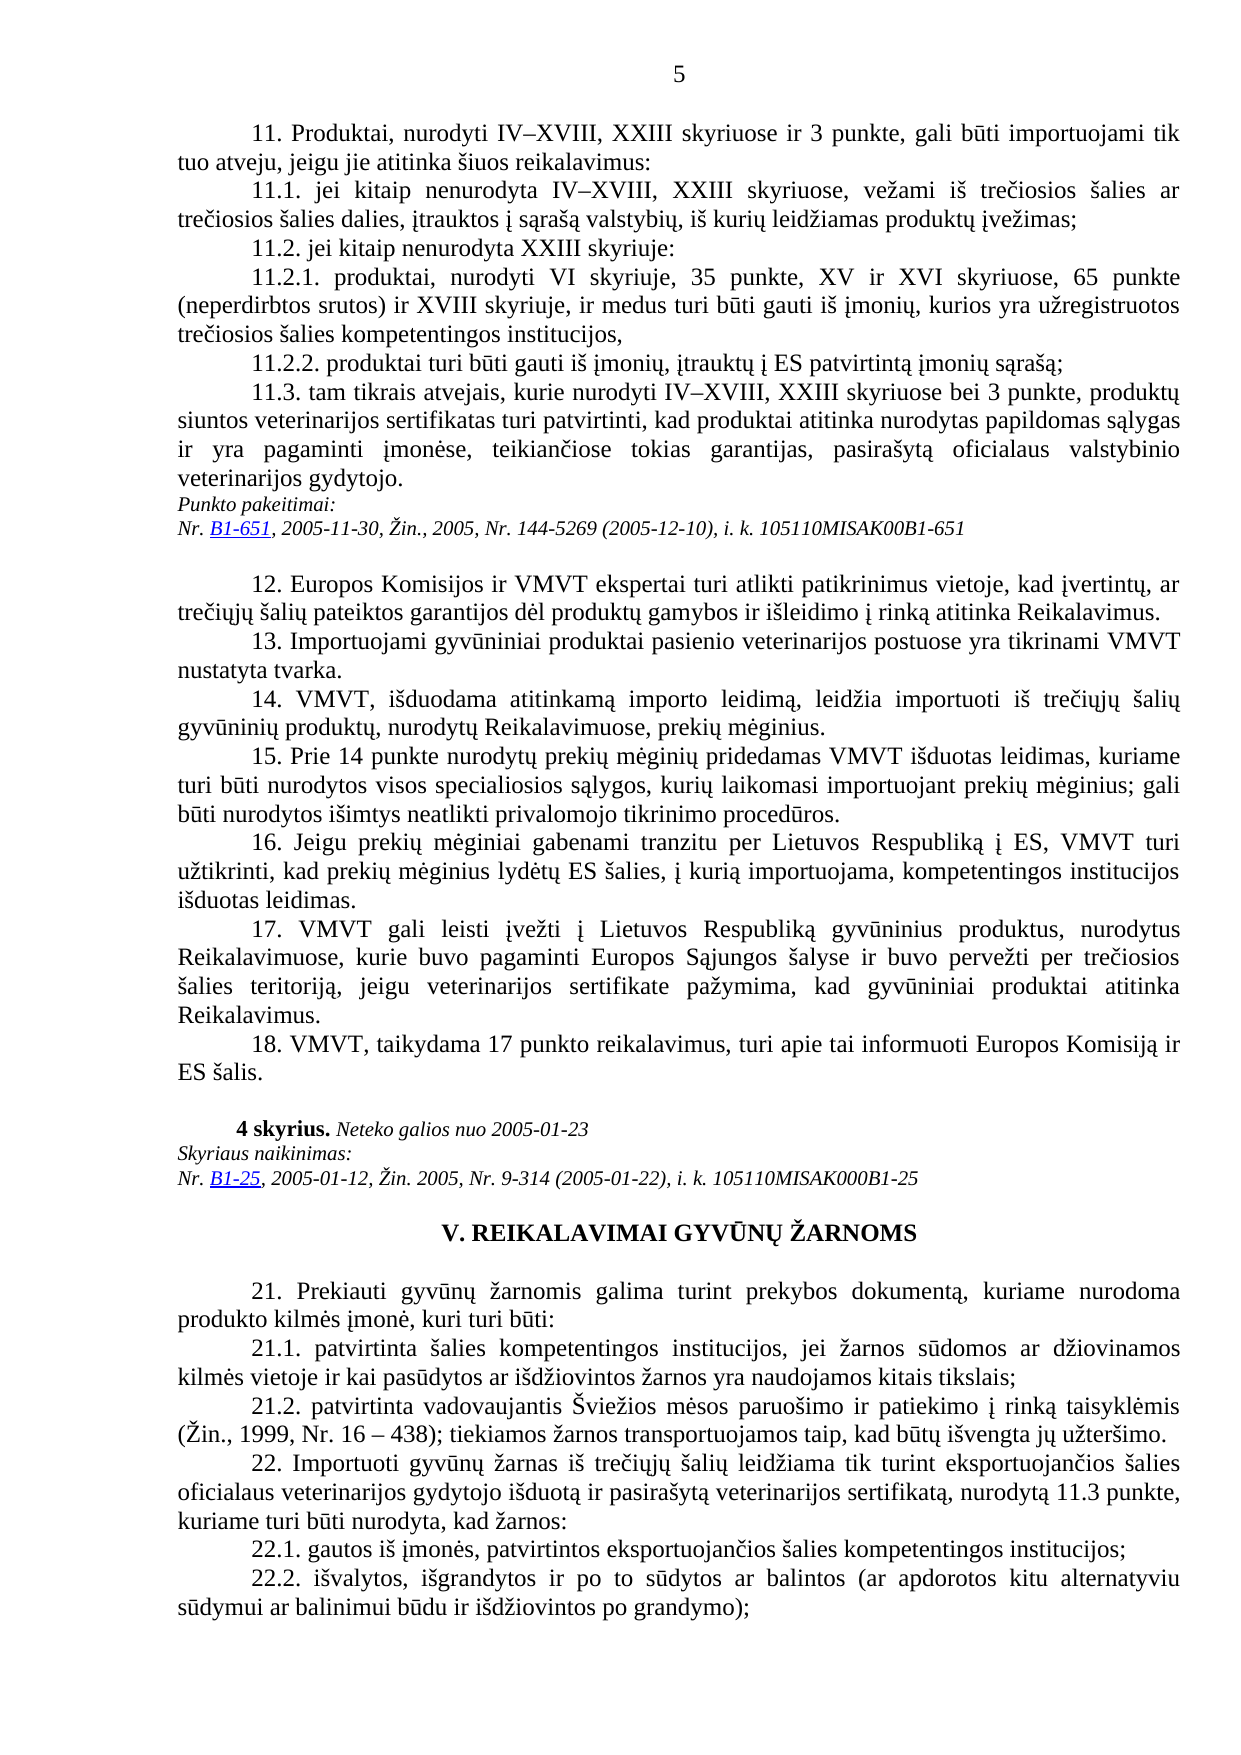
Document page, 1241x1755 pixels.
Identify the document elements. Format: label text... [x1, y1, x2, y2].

text V. REIKALAVIMAI GYVŪNŲ ŽARNOMS [177, 1218, 1181, 1247]
text Punkto pakeitimai: [177, 492, 1181, 516]
text 17. VMVT gali leisti įvežti į Lietuvos Respubliką gyvūninius produktus, nurodytus Reikalavimuose, kurie buvo pagaminti Europos Sąjungos šalyse ir buvo pervežti per trečiosios šalies teritoriją, jeigu veterinarijos sertifikate pažymima, kad gyvūniniai produktai atitinka Reikalavimus. [177, 914, 1181, 1029]
text 14. VMVT, išduodama atitinkamą importo leidimą, leidžia importuoti iš trečiųjų šalių gyvūninių produktų, nurodytų Reikalavimuose, prekių mėginius. [177, 684, 1181, 741]
text 11.3. tam tikrais atvejais, kurie nurodyti IV–XVIII, XXIII skyriuose bei 3 punkte, produktų siuntos veterinarijos sertifikatas turi patvirtinti, kad produktai atitinka nurodytas papildomas sąlygas ir yra pagaminti įmonėse, teikiančiose tokias garantijas, pasirašytą oficialaus valstybinio veterinarijos gydytojo. [177, 377, 1181, 492]
text 11.2.2. produktai turi būti gauti iš įmonių, įtrauktų į ES patvirtintą įmonių sąrašą; [177, 348, 1181, 377]
text Nr. B1-651, 2005-11-30, Žin., 2005, Nr. 144-5269 (2005-12-10), i. k. 105110MISAK00B1-651 [177, 516, 1181, 540]
text 4 skyrius. Neteko galios nuo 2005-01-23 [177, 1115, 1181, 1141]
text 22.1. gautos iš įmonės, patvirtintos eksportuojančios šalies kompetentingos institucijos; [177, 1534, 1181, 1563]
text 11.2. jei kitaip nenurodyta XXIII skyriuje: [177, 233, 1181, 262]
text 11.1. jei kitaip nenurodyta IV–XVIII, XXIII skyriuose, vežami iš trečiosios šalies ar trečiosios šalies dalies, įtrauktos į sąrašą valstybių, iš kurių leidžiamas produktų įvežimas; [177, 176, 1181, 233]
text 11.2.1. produktai, nurodyti VI skyriuje, 35 punkte, XV ir XVI skyriuose, 65 punkte (neperdirbtos srutos) ir XVIII skyriuje, ir medus turi būti gauti iš įmonių, kurios yra užregistruotos trečiosios šalies kompetentingos institucijos, [177, 262, 1181, 348]
text 15. Prie 14 punkte nurodytų prekių mėginių pridedamas VMVT išduotas leidimas, kuriame turi būti nurodytos visos specialiosios sąlygos, kurių laikomasi importuojant prekių mėginius; gali būti nurodytos išimtys neatlikti privalomojo tikrinimo procedūros. [177, 741, 1181, 827]
text 21. Prekiauti gyvūnų žarnomis galima turint prekybos dokumentą, kuriame nurodoma produkto kilmės įmonė, kuri turi būti: [177, 1276, 1181, 1333]
text Skyriaus naikinimas: [177, 1141, 1181, 1165]
text 11. Produktai, nurodyti IV–XVIII, XXIII skyriuose ir 3 punkte, gali būti importuojami tik tuo atveju, jeigu jie atitinka šiuos reikalavimus: [177, 118, 1181, 176]
text 21.1. patvirtinta šalies kompetentingos institucijos, jei žarnos sūdomos ar džiovinamos kilmės vietoje ir kai pasūdytos ar išdžiovintos žarnos yra naudojamos kitais tikslais; [177, 1333, 1181, 1391]
text 12. Europos Komisijos ir VMVT ekspertai turi atlikti patikrinimus vietoje, kad įvertintų, ar trečiųjų šalių pateiktos garantijos dėl produktų gamybos ir išleidimo į rinką atitinka Reikalavimus. [177, 569, 1181, 626]
text Nr. B1-25, 2005-01-12, Žin. 2005, Nr. 9-314 (2005-01-22), i. k. 105110MISAK000B1-25 [177, 1165, 1181, 1189]
text 22. Importuoti gyvūnų žarnas iš trečiųjų šalių leidžiama tik turint eksportuojančios šalies oficialaus veterinarijos gydytojo išduotą ir pasirašytą veterinarijos sertifikatą, nurodytą 11.3 punkte, kuriame turi būti nurodyta, kad žarnos: [177, 1448, 1181, 1534]
text 22.2. išvalytos, išgrandytos ir po to sūdytos ar balintos (ar apdorotos kitu alternatyviu sūdymui ar balinimui būdu ir išdžiovintos po grandymo); [177, 1563, 1181, 1621]
text 16. Jeigu prekių mėginiai gabenami tranzitu per Lietuvos Respubliką į ES, VMVT turi užtikrinti, kad prekių mėginius lydėtų ES šalies, į kurią importuojama, kompetentingos institucijos išduotas leidimas. [177, 827, 1181, 914]
text 21.2. patvirtinta vadovaujantis Šviežios mėsos paruošimo ir patiekimo į rinką taisyklėmis (Žin., 1999, Nr. 16 – 438); tiekiamos žarnos transportuojamos taip, kad būtų išvengta jų užteršimo. [177, 1391, 1181, 1448]
text 13. Importuojami gyvūniniai produktai pasienio veterinarijos postuose yra tikrinami VMVT nustatyta tvarka. [177, 626, 1181, 684]
text 18. VMVT, taikydama 17 punkto reikalavimus, turi apie tai informuoti Europos Komisiją ir ES šalis. [177, 1029, 1181, 1086]
